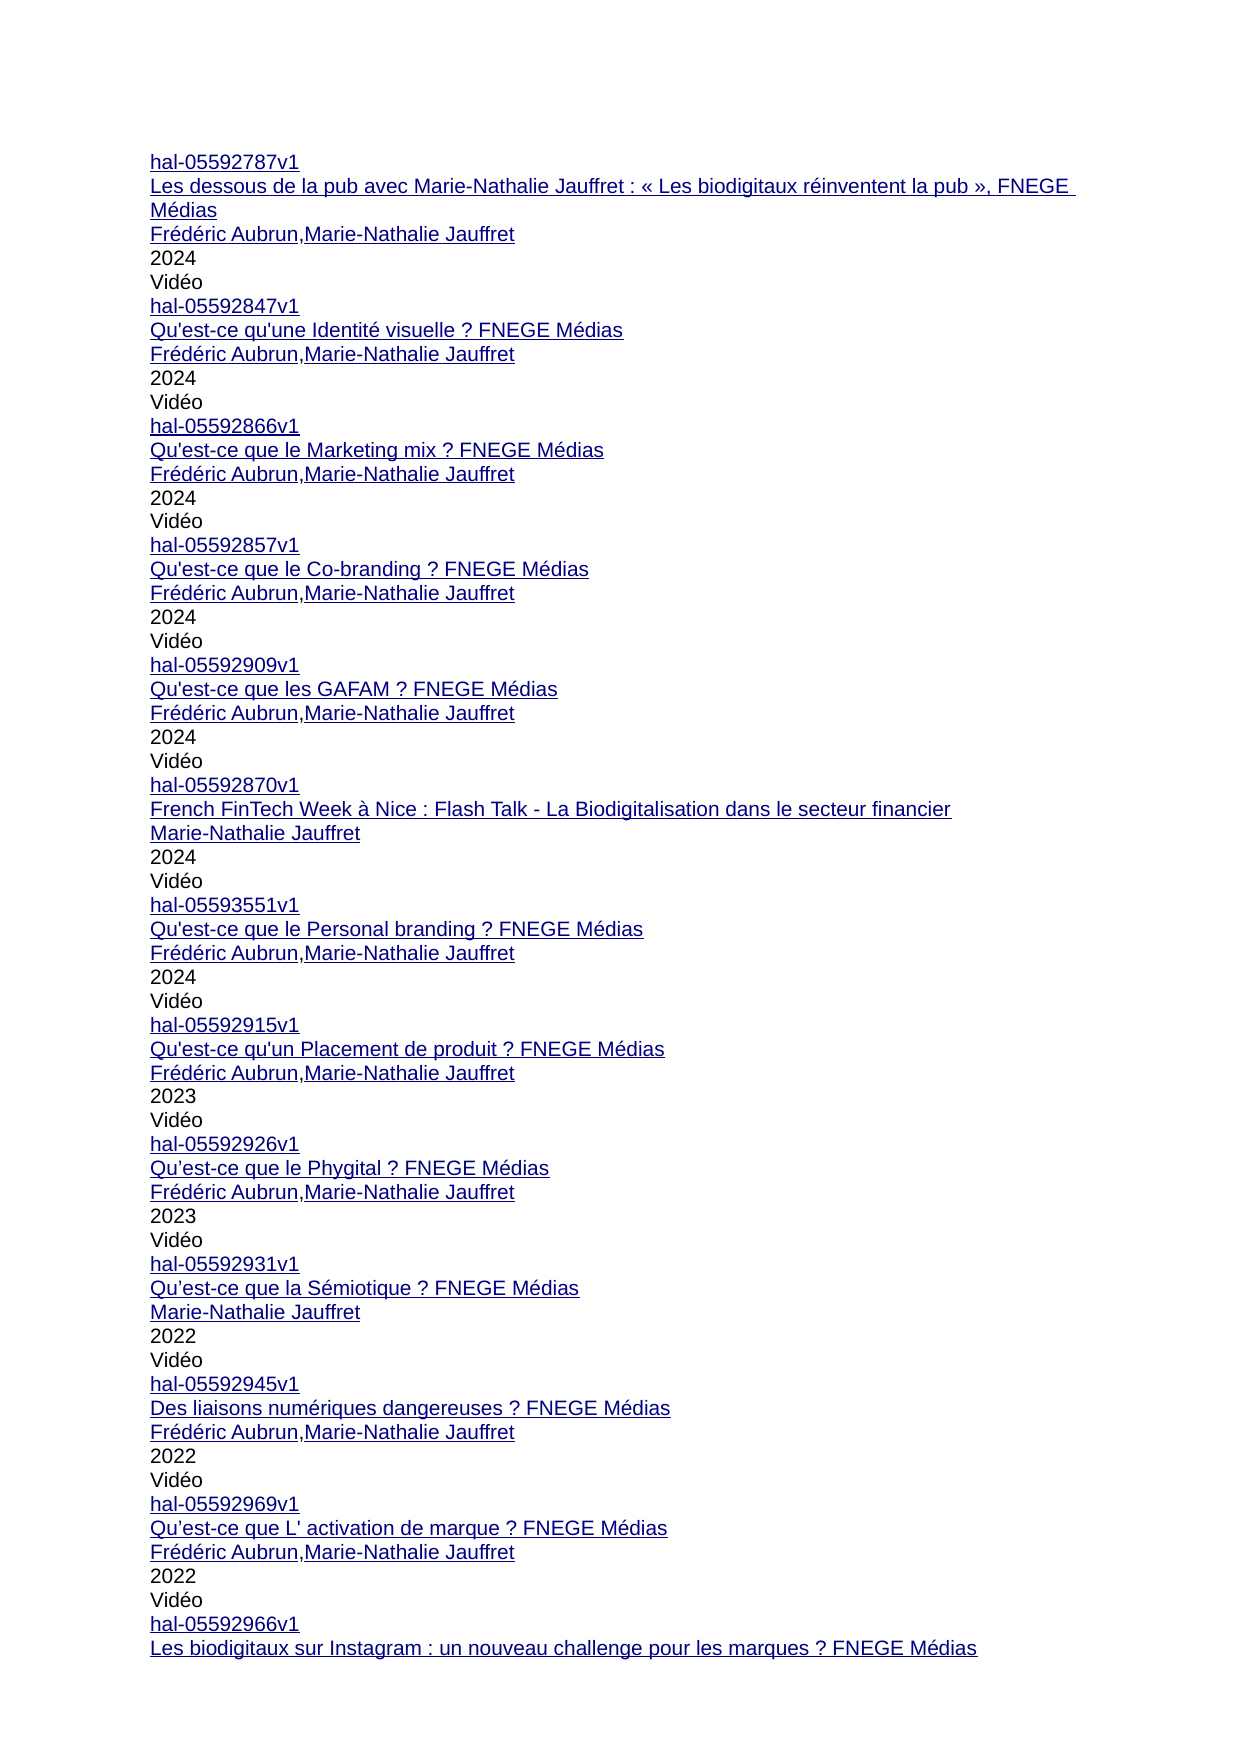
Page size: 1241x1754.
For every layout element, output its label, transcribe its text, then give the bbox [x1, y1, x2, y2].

table_cell Les dessous de la pub avec Marie-Nathalie Jauffret : « Les biodigitaux réinventent la pub », FNEGE Médias Frédéric Aubrun,Marie-Nathalie Jauffret 2024 Vidéo hal-05592847v1 [150, 174, 1090, 318]
table_cell Qu'est-ce que le Marketing mix ? FNEGE Médias Frédéric Aubrun,Marie-Nathalie Jauffret 2024 Vidéo hal-05592857v1 [150, 438, 1090, 557]
table_cell Qu’est-ce que L' activation de marque ? FNEGE Médias Frédéric Aubrun,Marie-Nathalie Jauffret 2022 Vidéo hal-05592966v1 [150, 1516, 1090, 1635]
table_cell Qu’est-ce que le Phygital ? FNEGE Médias Frédéric Aubrun,Marie-Nathalie Jauffret 2023 Vidéo hal-05592931v1 [150, 1156, 1090, 1276]
table_cell Les biodigitaux sur Instagram : un nouveau challenge pour les marques ? FNEGE Médias [150, 1635, 1090, 1659]
table_cell Qu'est-ce que le Personal branding ? FNEGE Médias Frédéric Aubrun,Marie-Nathalie Jauffret 2024 Vidéo hal-05592915v1 [150, 917, 1090, 1036]
table_cell Des liaisons numériques dangereuses ? FNEGE Médias Frédéric Aubrun,Marie-Nathalie Jauffret 2022 Vidéo hal-05592969v1 [150, 1396, 1090, 1516]
table_cell Qu'est-ce que le Co-branding ? FNEGE Médias Frédéric Aubrun,Marie-Nathalie Jauffret 2024 Vidéo hal-05592909v1 [150, 557, 1090, 677]
table_cell Qu'est-ce qu'un Placement de produit ? FNEGE Médias Frédéric Aubrun,Marie-Nathalie Jauffret 2023 Vidéo hal-05592926v1 [150, 1036, 1090, 1156]
table_cell Qu’est-ce que la Sémiotique ? FNEGE Médias Marie-Nathalie Jauffret 2022 Vidéo hal-05592945v1 [150, 1276, 1090, 1396]
table_cell Qu'est-ce que les GAFAM ? FNEGE Médias Frédéric Aubrun,Marie-Nathalie Jauffret 2024 Vidéo hal-05592870v1 [150, 677, 1090, 797]
table_cell French FinTech Week à Nice : Flash Talk - La Biodigitalisation dans le secteur financier Marie-Nathalie Jauffret 2024 Vidéo hal-05593551v1 [150, 797, 1090, 917]
table_cell Qu'est-ce qu'une Identité visuelle ? FNEGE Médias Frédéric Aubrun,Marie-Nathalie Jauffret 2024 Vidéo hal-05592866v1 [150, 318, 1090, 437]
table_cell hal-05592787v1 [150, 150, 1090, 174]
